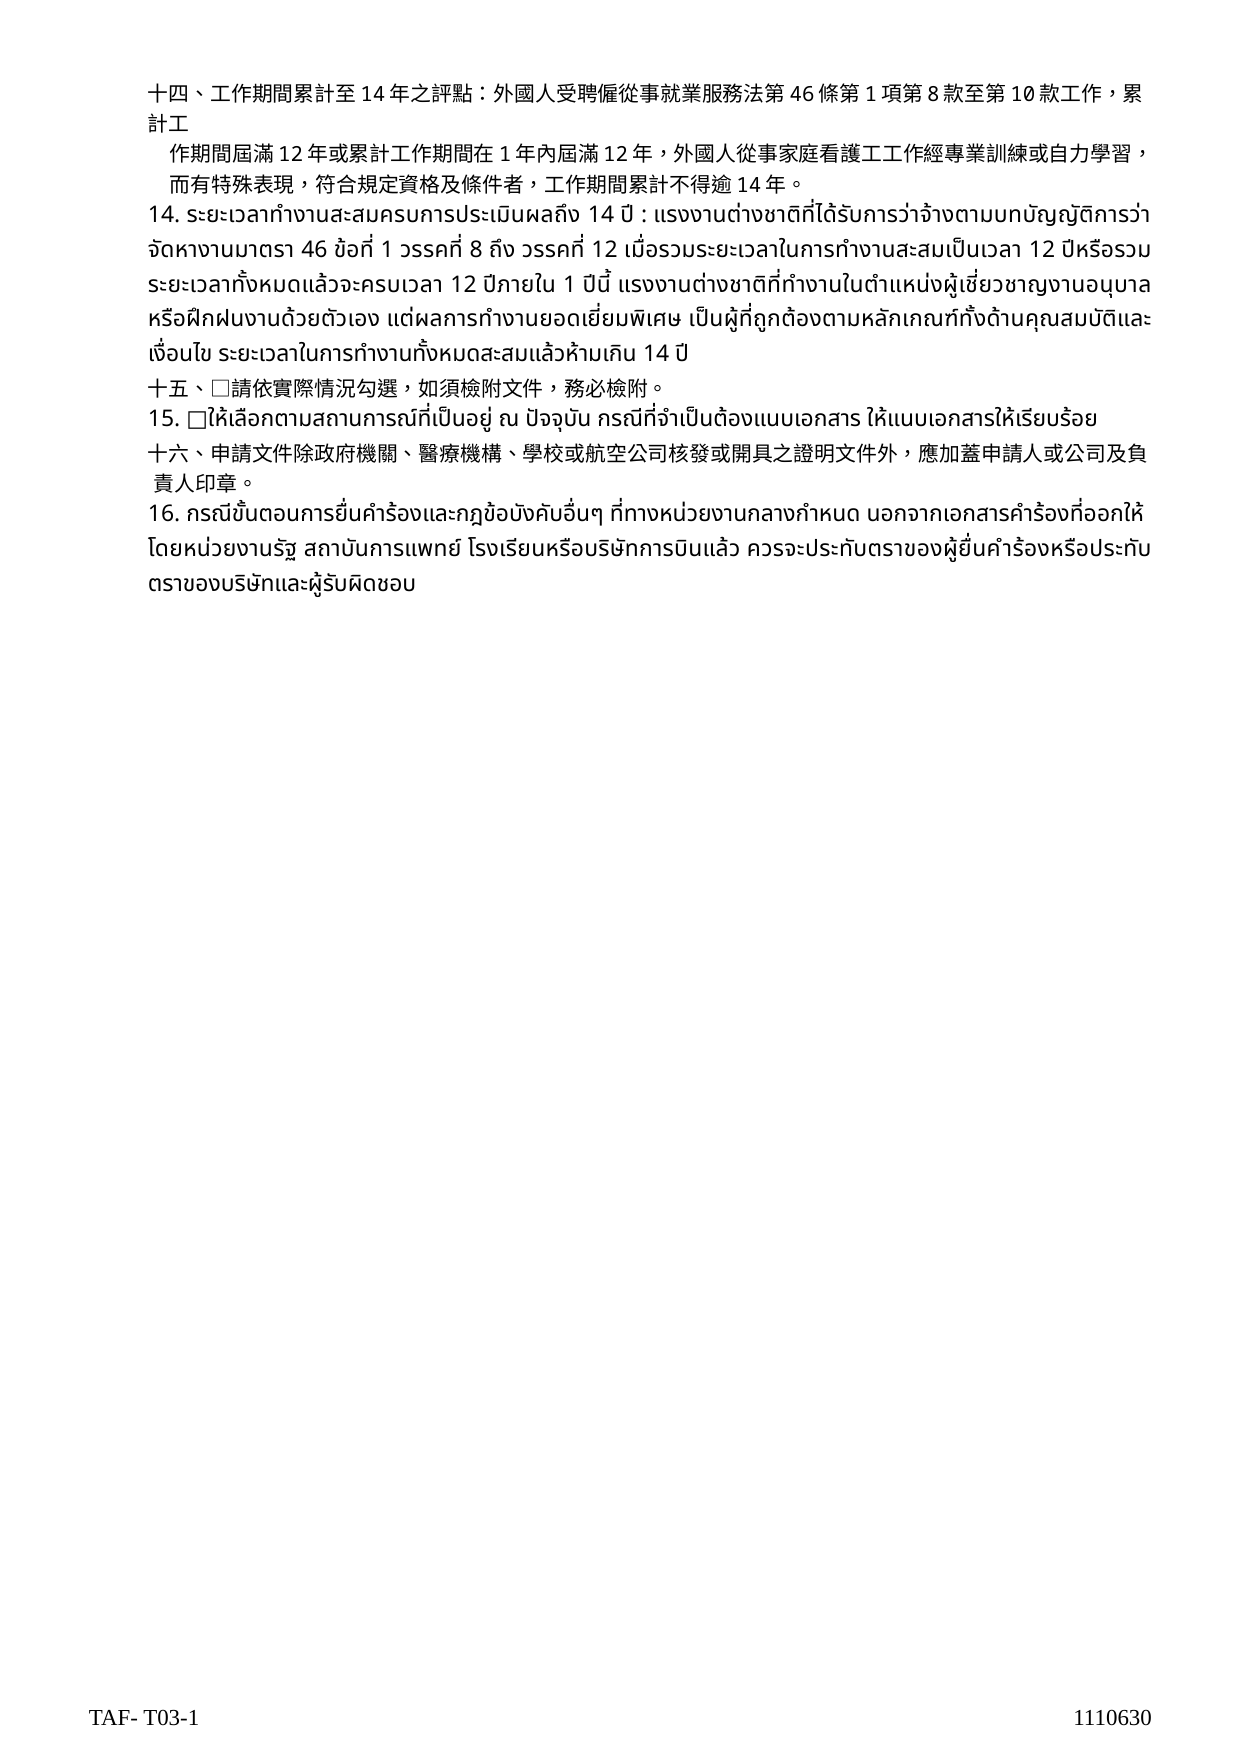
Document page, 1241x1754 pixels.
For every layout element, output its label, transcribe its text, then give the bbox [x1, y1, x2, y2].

text 16. กรณีขั้นตอนการยื่นคำร้องและกฎข้อบังคับอื่นๆ ที่ทางหน่วยงานกลางกำหนด นอกจากเอกสารคำร้องที่ออกให้โดยหน่วยงานรัฐ สถาบันการแพทย์ โรงเรียนหรือบริษัทการบินแล้ว ควรจะประทับตราของผู้ยื่นคำร้องหรือประทับตราของบริษัทและผู้รับผิดชอบ [148, 497, 1152, 602]
text 15. □ให้เลือกตามสถานการณ์ที่เป็นอยู่ ณ ปัจจุบัน กรณีที่จำเป็นต้องแนบเอกสาร ให้แนบเอกสารให้เรียบร้อย [148, 402, 1152, 437]
text 十六、申請文件除政府機關、醫療機構、學校或航空公司核發或開具之證明文件外，應加蓋申請人或公司及負責人印章。 [148, 437, 1152, 497]
text 十五、□請依實際情況勾選，如須檢附文件，務必檢附。 [130, 372, 1152, 402]
text 而有特殊表現，符合規定資格及條件者，工作期間累計不得逾14年。 [94, 168, 1146, 198]
text 作期間屆滿12年或累計工作期間在1年內屆滿12年，外國人從事家庭看護工工作經專業訓練或自力學習， [94, 137, 1146, 168]
text 十四、工作期間累計至14年之評點：外國人受聘僱從事就業服務法第46條第1項第8款至第10款工作，累計工 [148, 77, 1152, 137]
text 14. ระยะเวลาทำงานสะสมครบการประเมินผลถึง 14 ปี : แรงงานต่างชาติที่ได้รับการว่าจ้างตามบทบัญญัติการว่าจัดหางานมาตรา 46 ข้อที่ 1 วรรคที่ 8 ถึง วรรคที่ 12 เมื่อรวมระยะเวลาในการทำงานสะสมเป็นเวลา 12 ปีหรือรวมระยะเวลาทั้งหมดแล้วจะครบเวลา 12 ปีภายใน 1 ปีนี้ แรงงานต่างชาติที่ทำงานในตำแหน่งผู้เชี่ยวชาญงานอนุบาลหรือฝึกฝนงานด้วยตัวเอง แต่ผลการทำงานยอดเยี่ยมพิเศษ เป็นผู้ที่ถูกต้องตามหลักเกณฑ์ทั้งด้านคุณสมบัติและเงื่อนไข ระยะเวลาในการทำงานทั้งหมดสะสมแล้วห้ามเกิน 14 ปี [148, 198, 1152, 372]
